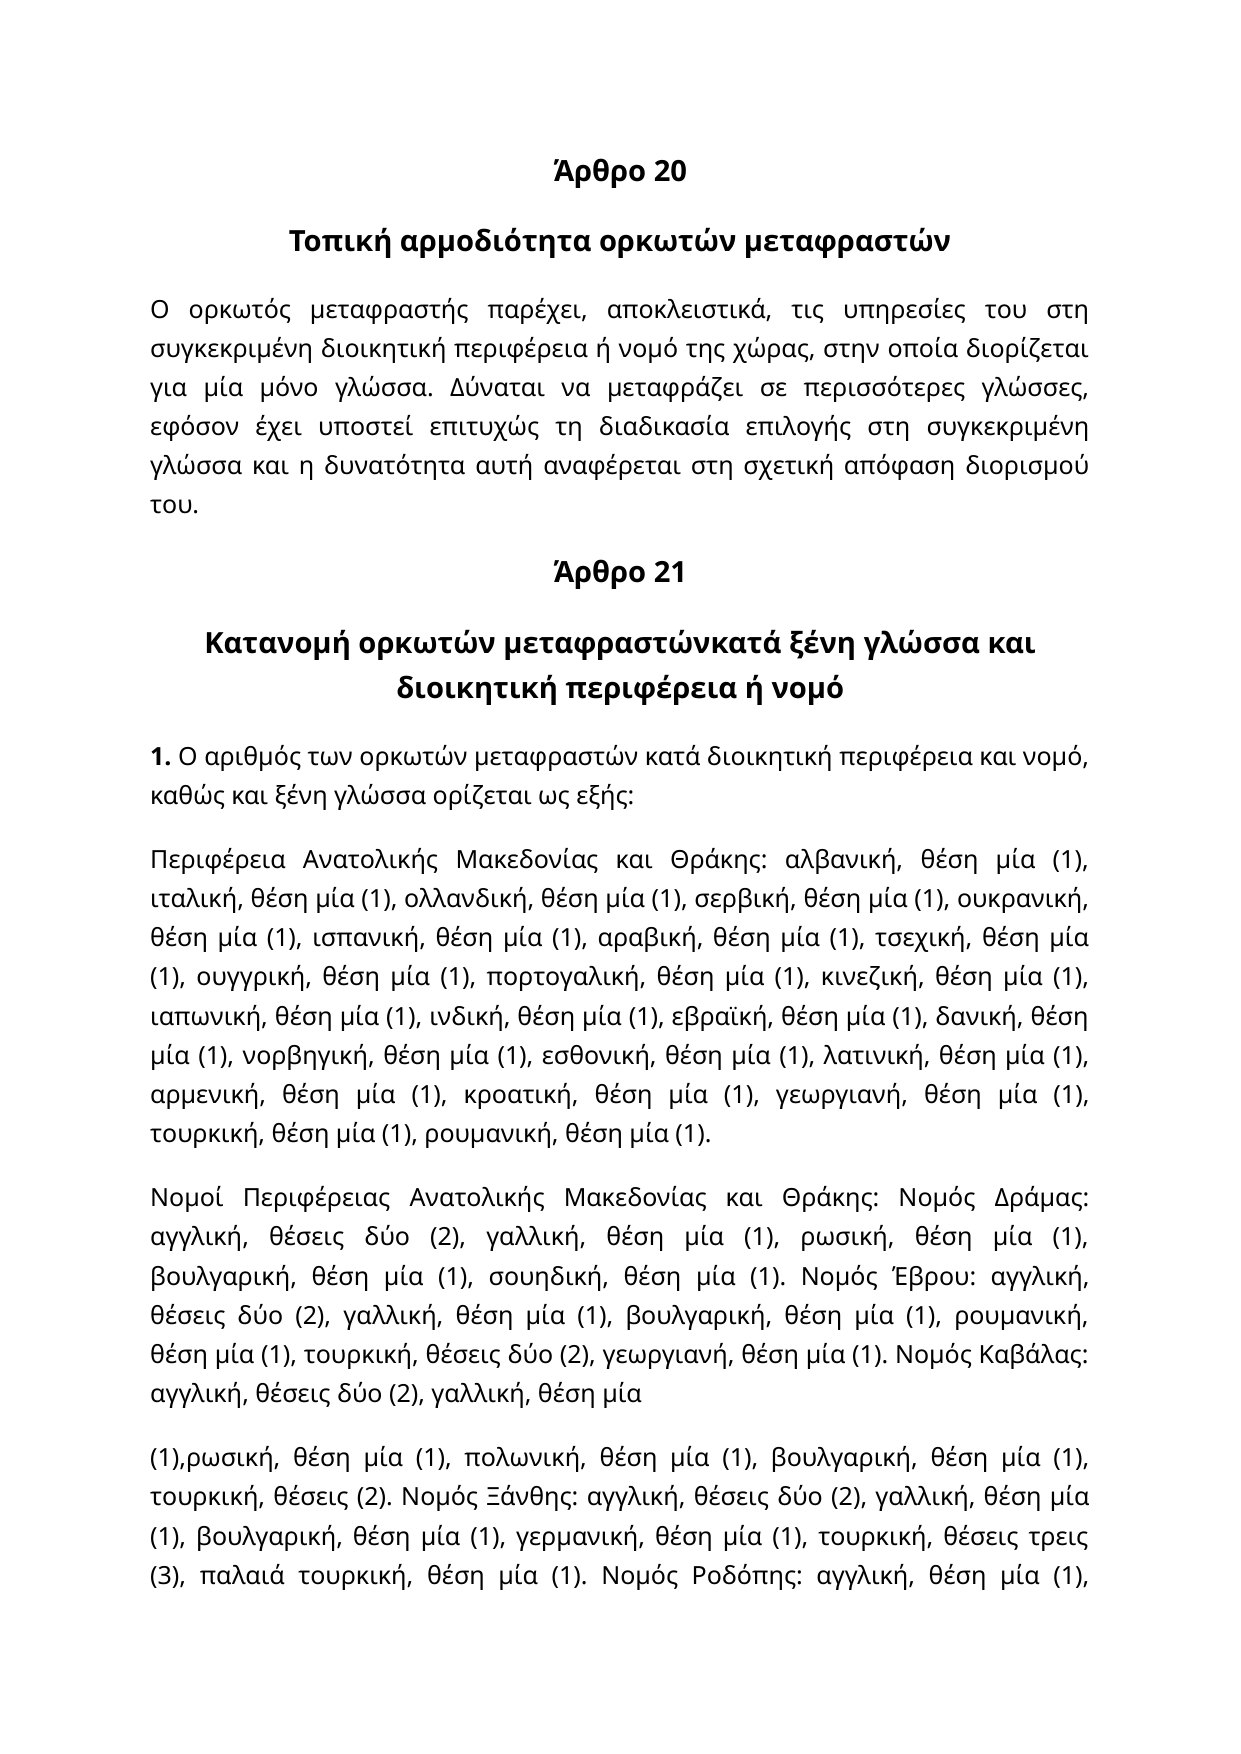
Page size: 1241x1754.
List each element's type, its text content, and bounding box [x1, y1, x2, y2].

text Περιφέρεια Ανατολικής Μακεδονίας και Θράκης: αλβανική, θέση μία (1), ιταλική, θέση μία (1), ολλανδική, θέση μία (1), σερβική, θέση μία (1), ουκρανική, θέση μία (1), ισπανική, θέση μία (1), αραβική, θέση μία (1), τσεχική, θέση μία (1), ουγγρική, θέση μία (1), πορτογαλική, θέση μία (1), κινεζική, θέση μία (1), ιαπωνική, θέση μία (1), ινδική, θέση μία (1), εβραϊκή, θέση μία (1), δανική, θέση μία (1), νορβηγική, θέση μία (1), εσθονική, θέση μία (1), λατινική, θέση μία (1), αρμενική, θέση μία (1), κροατική, θέση μία (1), γεωργιανή, θέση μία (1), τουρκική, θέση μία (1), ρουμανική, θέση μία (1). [150, 841, 1090, 1150]
text Ο ορκωτός μεταφραστής παρέχει, αποκλειστικά, τις υπηρεσίες του στη συγκεκριμένη διοικητική περιφέρεια ή νομό της χώρας, στην οποία διορίζεται για μία μόνο γλώσσα. Δύναται να μεταφράζει σε περισσότερες γλώσσες, εφόσον έχει υποστεί επιτυχώς τη διαδικασία επιλογής στη συγκεκριμένη γλώσσα και η δυνατότητα αυτή αναφέρεται στη σχετική απόφαση διορισμού του. [150, 291, 1090, 521]
subtitle Τοπική αρμοδιότητα ορκωτών μεταφραστών [150, 221, 1090, 260]
text Νομοί Περιφέρειας Ανατολικής Μακεδονίας και Θράκης: Νομός Δράμας: αγγλική, θέσεις δύο (2), γαλλική, θέση μία (1), ρωσική, θέση μία (1), βουλγαρική, θέση μία (1), σουηδική, θέση μία (1). Νομός Έβρου: αγγλική, θέσεις δύο (2), γαλλική, θέση μία (1), βουλγαρική, θέση μία (1), ρουμανική, θέση μία (1), τουρκική, θέσεις δύο (2), γεωργιανή, θέση μία (1). Νομός Καβάλας: αγγλική, θέσεις δύο (2), γαλλική, θέση μία [150, 1180, 1090, 1410]
subtitle Άρθρο 20 [150, 150, 1090, 190]
text (1),ρωσική, θέση μία (1), πολωνική, θέση μία (1), βουλγαρική, θέση μία (1), τουρκική, θέσεις (2). Νομός Ξάνθης: αγγλική, θέσεις δύο (2), γαλλική, θέση μία (1), βουλγαρική, θέση μία (1), γερμανική, θέση μία (1), τουρκική, θέσεις τρεις (3), παλαιά τουρκική, θέση μία (1). Νομός Ροδόπης: αγγλική, θέση μία (1), [150, 1440, 1090, 1591]
subtitle Άρθρο 21 [150, 551, 1090, 591]
text 1. Ο αριθμός των ορκωτών μεταφραστών κατά διοικητική περιφέρεια και νομό, καθώς και ξένη γλώσσα ορίζεται ως εξής: [150, 738, 1090, 811]
subtitle Κατανομή ορκωτών μεταφραστώνκατά ξένη γλώσσα και διοικητική περιφέρεια ή νομό [150, 622, 1090, 707]
